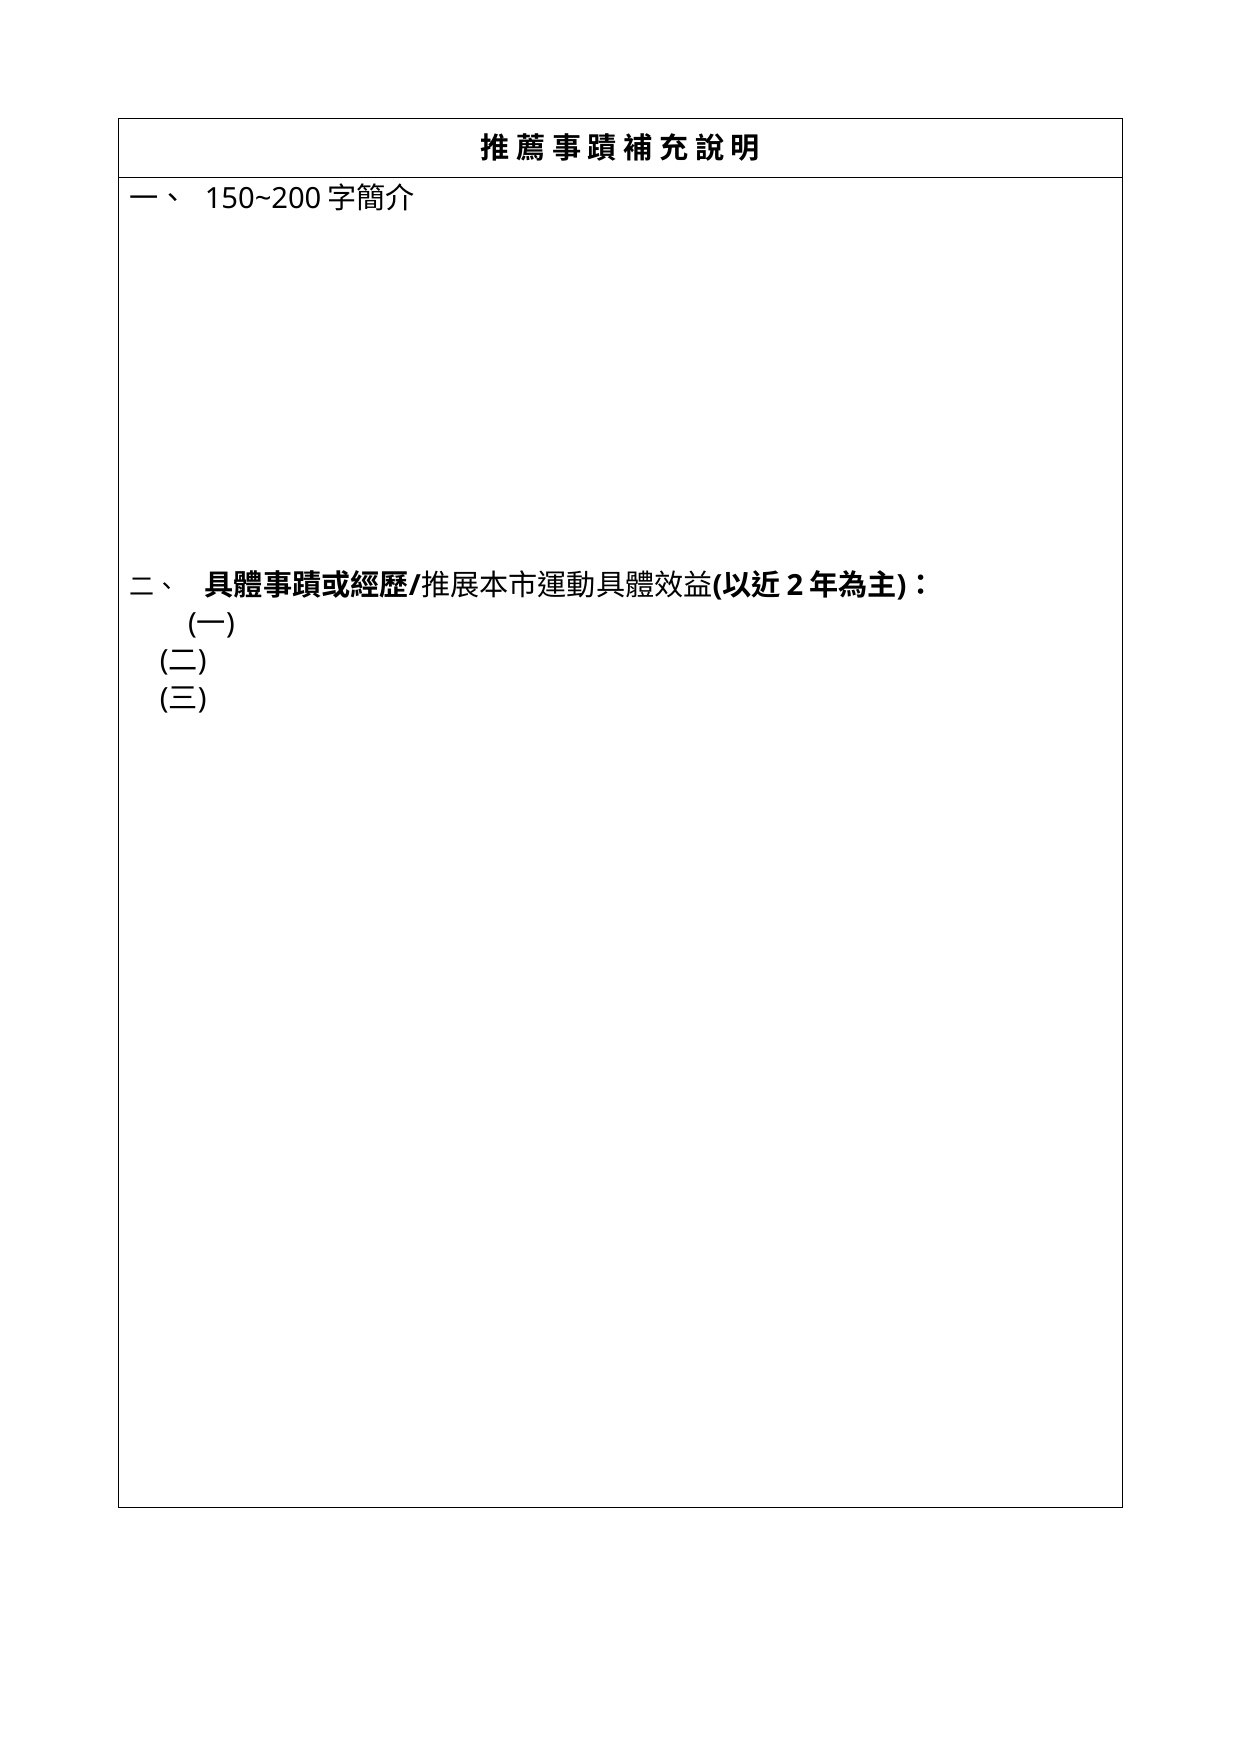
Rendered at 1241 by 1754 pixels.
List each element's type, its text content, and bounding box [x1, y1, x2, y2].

table_header 推 薦 事 蹟 補 充 說 明 [119, 119, 1122, 177]
table_cell 150~200字簡介 具體事蹟或經歷/推展本市運動具體效益(以近2年為主)： (一) (二) (三) [119, 178, 1122, 1507]
